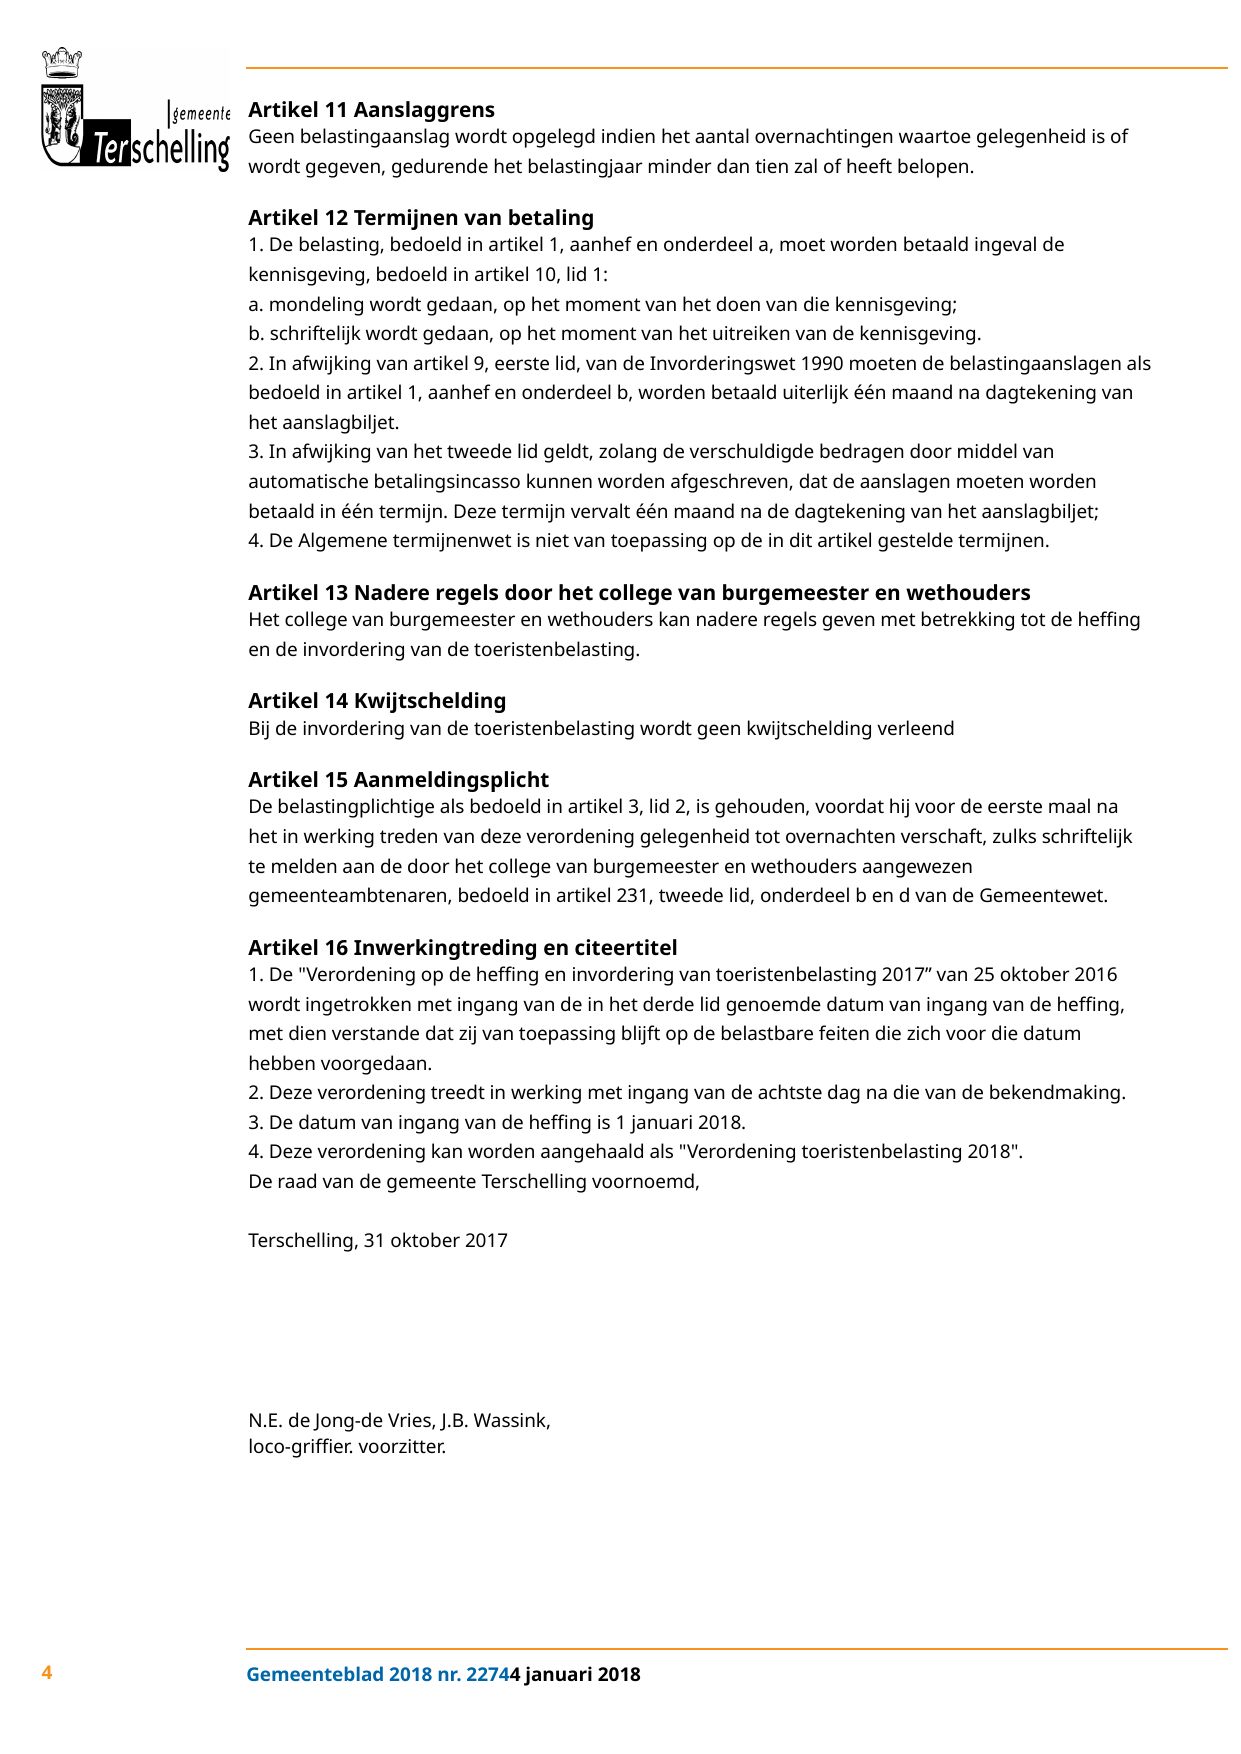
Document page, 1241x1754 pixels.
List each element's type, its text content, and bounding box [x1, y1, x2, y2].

text Artikel 11 Aanslaggrens [248, 95, 1152, 123]
text De belastingplichtige als bedoeld in artikel 3, lid 2, is gehouden, voordat hij voor de eerste maal na het in werking treden van deze verordening gelegenheid tot overnachten verschaft, zulks schriftelijk te melden aan de door het college van burgemeester en wethouders aangewezen gemeenteambtenaren, bedoeld in artikel 231, tweede lid, onderdeel b en d van de Gemeentewet. [248, 794, 1152, 908]
text Bij de invordering van de toeristenbelasting wordt geen kwijtschelding verleend [248, 715, 1152, 741]
picture [41, 47, 231, 172]
text Artikel 15 Aanmeldingsplicht [248, 765, 1152, 794]
text Artikel 14 Kwijtschelding [248, 686, 1152, 715]
text 2. Deze verordening treedt in werking met ingang van de achtste dag na die van de bekendmaking. [248, 1079, 1152, 1105]
text loco-griffier. voorzitter. [248, 1433, 1152, 1459]
text Artikel 16 Inwerkingtreding en citeertitel [248, 933, 1152, 961]
text Artikel 12 Termijnen van betaling [248, 203, 1152, 232]
text a. mondeling wordt gedaan, op het moment van het doen van die kennisgeving; [248, 291, 1152, 317]
text b. schriftelijk wordt gedaan, op het moment van het uitreiken van de kennisgeving. [248, 320, 1152, 346]
text Het college van burgemeester en wethouders kan nadere regels geven met betrekking tot de heffing en de invordering van de toeristenbelasting. [248, 606, 1152, 662]
text 1. De belasting, bedoeld in artikel 1, aanhef en onderdeel a, moet worden betaald ingeval de kennisgeving, bedoeld in artikel 10, lid 1: [248, 232, 1152, 287]
text 1. De "Verordening op de heffing en invordering van toeristenbelasting 2017” van 25 oktober 2016 wordt ingetrokken met ingang van de in het derde lid genoemde datum van ingang van de heffing, met dien verstande dat zij van toepassing blijft op de belastbare feiten die zich voor die datum hebben voorgedaan. [248, 961, 1152, 1076]
text Artikel 13 Nadere regels door het college van burgemeester en wethouders [248, 578, 1152, 606]
text Geen belastingaanslag wordt opgelegd indien het aantal overnachtingen waartoe gelegenheid is of wordt gegeven, gedurende het belastingjaar minder dan tien zal of heeft belopen. [248, 123, 1152, 178]
text Terschelling, 31 oktober 2017 [248, 1227, 1152, 1253]
text N.E. de Jong-de Vries, J.B. Wassink, [248, 1408, 1152, 1433]
text 2. In afwijking van artikel 9, eerste lid, van de Invorderingswet 1990 moeten de belastingaanslagen als bedoeld in artikel 1, aanhef en onderdeel b, worden betaald uiterlijk één maand na dagtekening van het aanslagbiljet. [248, 350, 1152, 435]
text 3. De datum van ingang van de heffing is 1 januari 2018. [248, 1109, 1152, 1135]
text De raad van de gemeente Terschelling voornoemd, [248, 1168, 1152, 1194]
text 3. In afwijking van het tweede lid geldt, zolang de verschuldigde bedragen door middel van automatische betalingsincasso kunnen worden afgeschreven, dat de aanslagen moeten worden betaald in één termijn. Deze termijn vervalt één maand na de dagtekening van het aanslagbiljet; [248, 439, 1152, 524]
text 4. De Algemene termijnenwet is niet van toepassing op de in dit artikel gestelde termijnen. [248, 527, 1152, 553]
text 4. Deze verordening kan worden aangehaald als "Verordening toeristenbelasting 2018". [248, 1139, 1152, 1164]
